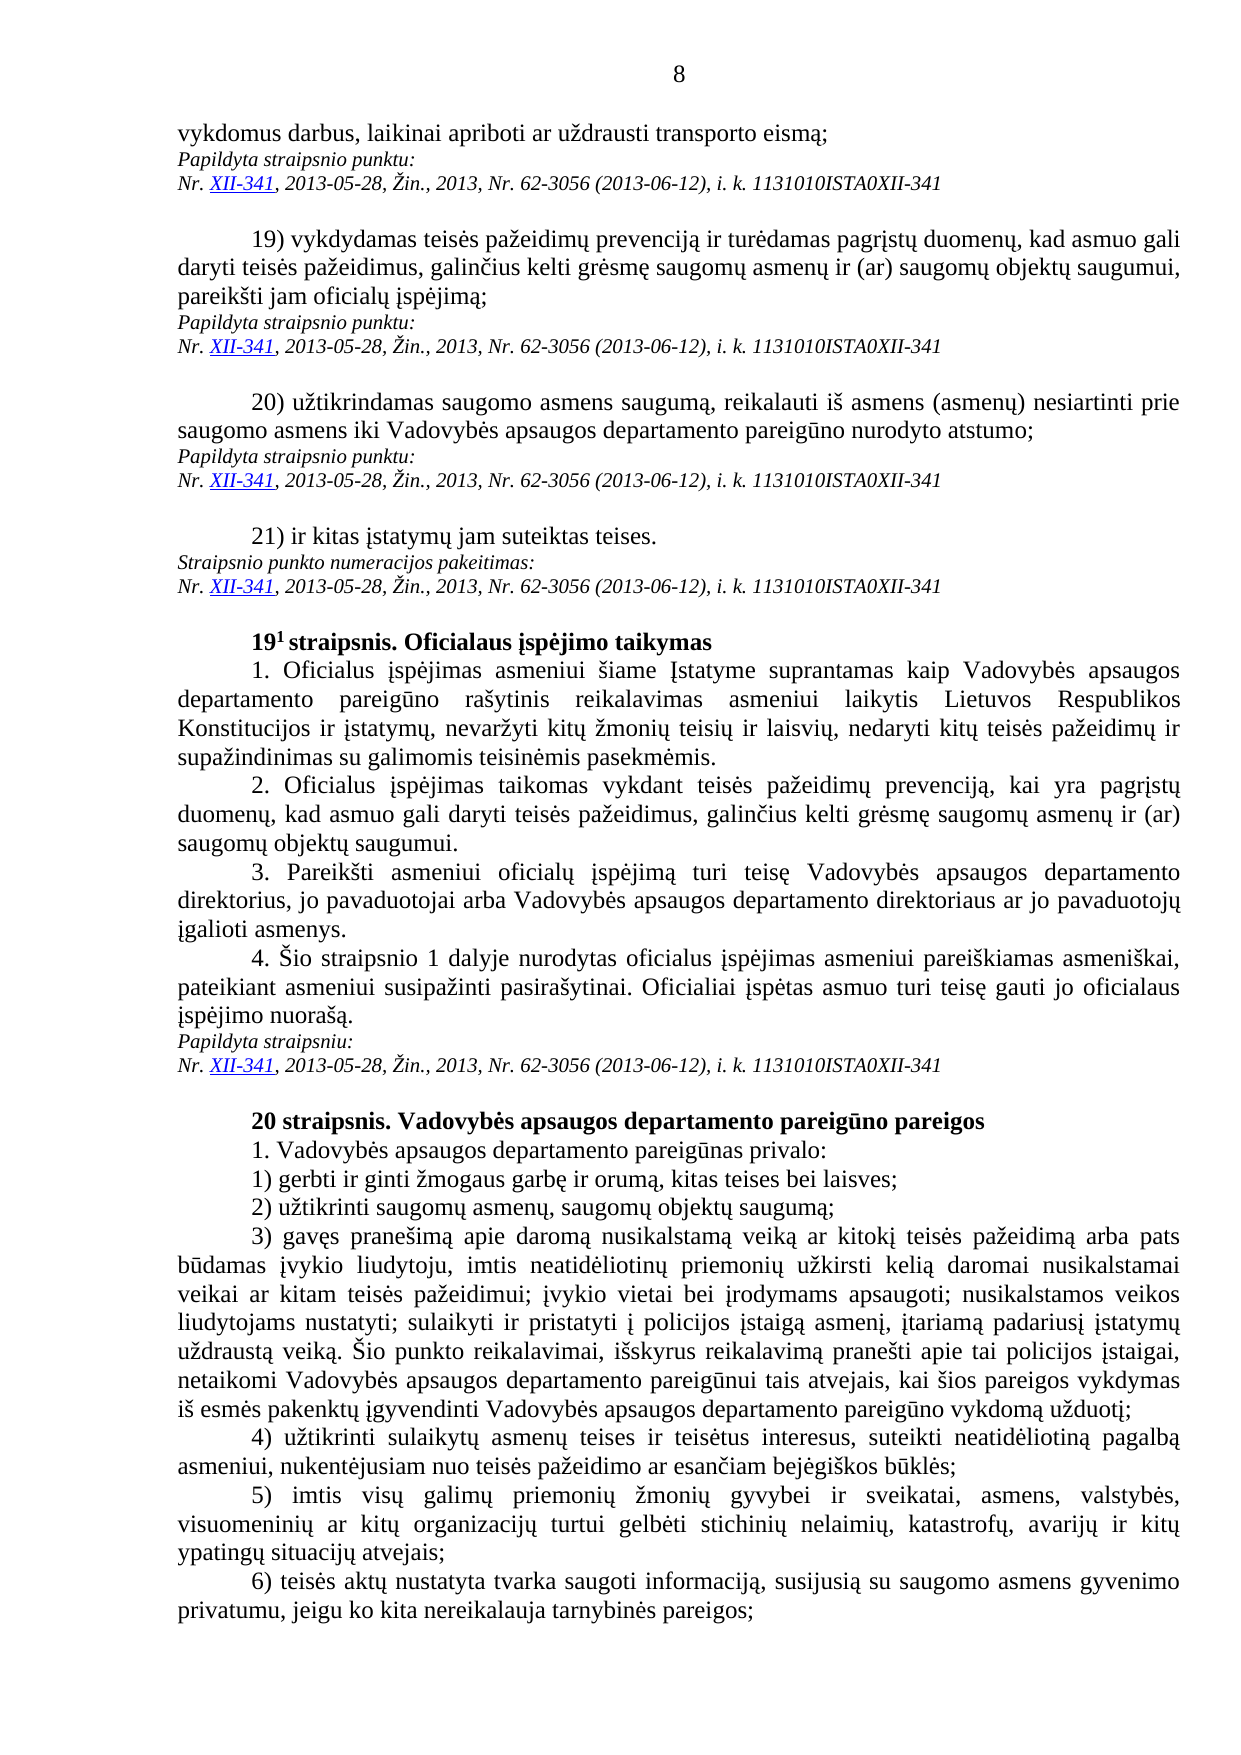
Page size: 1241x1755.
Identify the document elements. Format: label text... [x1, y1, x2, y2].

text 21) ir kitas įstatymų jam suteiktas teises. [177, 521, 1181, 550]
text vykdomus darbus, laikinai apriboti ar uždrausti transporto eismą; [177, 118, 1181, 147]
text Nr. XII-341, 2013-05-28, Žin., 2013, Nr. 62-3056 (2013-06-12), i. k. 1131010ISTA0XII-341 [177, 574, 1181, 598]
text 3. Pareikšti asmeniui oficialų įspėjimą turi teisę Vadovybės apsaugos departamento direktorius, jo pavaduotojai arba Vadovybės apsaugos departamento direktoriaus ar jo pavaduotojų įgalioti asmenys. [177, 857, 1181, 943]
text 2. Oficialus įspėjimas taikomas vykdant teisės pažeidimų prevenciją, kai yra pagrįstų duomenų, kad asmuo gali daryti teisės pažeidimus, galinčius kelti grėsmę saugomų asmenų ir (ar) saugomų objektų saugumui. [177, 771, 1181, 857]
text 1. Vadovybės apsaugos departamento pareigūnas privalo: [177, 1135, 1181, 1164]
text 20) užtikrindamas saugomo asmens saugumą, reikalauti iš asmens (asmenų) nesiartinti prie saugomo asmens iki Vadovybės apsaugos departamento pareigūno nurodyto atstumo; [177, 387, 1181, 444]
text 4) užtikrinti sulaikytų asmenų teises ir teisėtus interesus, suteikti neatidėliotiną pagalbą asmeniui, nukentėjusiam nuo teisės pažeidimo ar esančiam bejėgiškos būklės; [177, 1422, 1181, 1480]
text 6) teisės aktų nustatyta tvarka saugoti informaciją, susijusią su saugomo asmens gyvenimo privatumu, jeigu ko kita nereikalauja tarnybinės pareigos; [177, 1566, 1181, 1624]
text 191 straipsnis. Oficialaus įspėjimo taikymas [177, 627, 1181, 656]
text Papildyta straipsnio punktu: [177, 147, 1181, 171]
text Nr. XII-341, 2013-05-28, Žin., 2013, Nr. 62-3056 (2013-06-12), i. k. 1131010ISTA0XII-341 [177, 468, 1181, 492]
text 1) gerbti ir ginti žmogaus garbę ir orumą, kitas teises bei laisves; [177, 1164, 1181, 1192]
text Nr. XII-341, 2013-05-28, Žin., 2013, Nr. 62-3056 (2013-06-12), i. k. 1131010ISTA0XII-341 [177, 1053, 1181, 1077]
text 20 straipsnis. Vadovybės apsaugos departamento pareigūno pareigos [177, 1106, 1181, 1135]
text 3) gavęs pranešimą apie daromą nusikalstamą veiką ar kitokį teisės pažeidimą arba pats būdamas įvykio liudytoju, imtis neatidėliotinų priemonių užkirsti kelią daromai nusikalstamai veikai ar kitam teisės pažeidimui; įvykio vietai bei įrodymams apsaugoti; nusikalstamos veikos liudytojams nustatyti; sulaikyti ir pristatyti į policijos įstaigą asmenį, įtariamą padariusį įstatymų uždraustą veiką. Šio punkto reikalavimai, išskyrus reikalavimą pranešti apie tai policijos įstaigai, netaikomi Vadovybės apsaugos departamento pareigūnui tais atvejais, kai šios pareigos vykdymas iš esmės pakenktų įgyvendinti Vadovybės apsaugos departamento pareigūno vykdomą užduotį; [177, 1221, 1181, 1422]
text 2) užtikrinti saugomų asmenų, saugomų objektų saugumą; [177, 1192, 1181, 1221]
text Papildyta straipsnio punktu: [177, 310, 1181, 334]
text Papildyta straipsnio punktu: [177, 444, 1181, 468]
text Nr. XII-341, 2013-05-28, Žin., 2013, Nr. 62-3056 (2013-06-12), i. k. 1131010ISTA0XII-341 [177, 171, 1181, 195]
text 1. Oficialus įspėjimas asmeniui šiame Įstatyme suprantamas kaip Vadovybės apsaugos departamento pareigūno rašytinis reikalavimas asmeniui laikytis Lietuvos Respublikos Konstitucijos ir įstatymų, nevaržyti kitų žmonių teisių ir laisvių, nedaryti kitų teisės pažeidimų ir supažindinimas su galimomis teisinėmis pasekmėmis. [177, 656, 1181, 771]
text Nr. XII-341, 2013-05-28, Žin., 2013, Nr. 62-3056 (2013-06-12), i. k. 1131010ISTA0XII-341 [177, 334, 1181, 358]
text Papildyta straipsniu: [177, 1029, 1181, 1053]
text Straipsnio punkto numeracijos pakeitimas: [177, 550, 1181, 574]
text 5) imtis visų galimų priemonių žmonių gyvybei ir sveikatai, asmens, valstybės, visuomeninių ar kitų organizacijų turtui gelbėti stichinių nelaimių, katastrofų, avarijų ir kitų ypatingų situacijų atvejais; [177, 1480, 1181, 1566]
text 19) vykdydamas teisės pažeidimų prevenciją ir turėdamas pagrįstų duomenų, kad asmuo gali daryti teisės pažeidimus, galinčius kelti grėsmę saugomų asmenų ir (ar) saugomų objektų saugumui, pareikšti jam oficialų įspėjimą; [177, 224, 1181, 310]
text 4. Šio straipsnio 1 dalyje nurodytas oficialus įspėjimas asmeniui pareiškiamas asmeniškai, pateikiant asmeniui susipažinti pasirašytinai. Oficialiai įspėtas asmuo turi teisę gauti jo oficialaus įspėjimo nuorašą. [177, 943, 1181, 1029]
